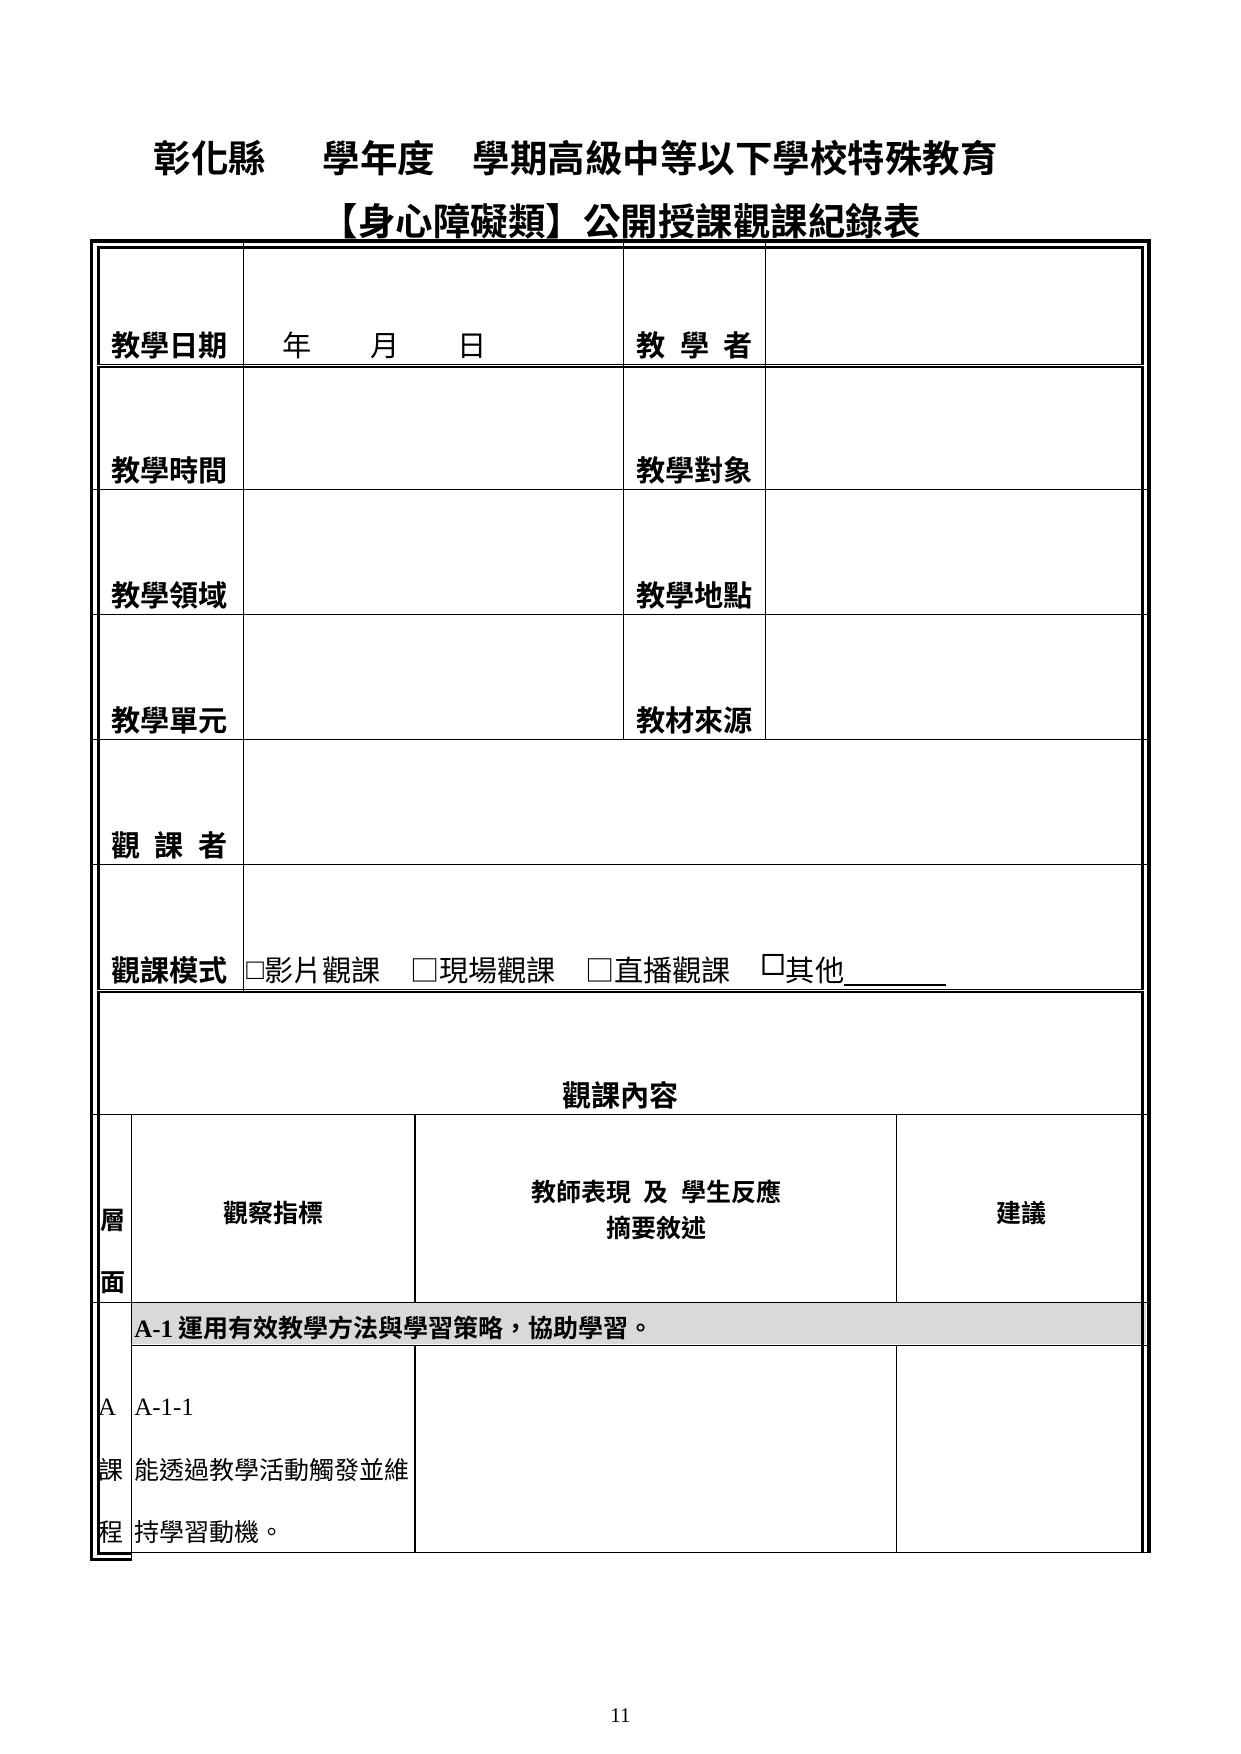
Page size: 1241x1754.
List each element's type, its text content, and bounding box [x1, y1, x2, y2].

table_header 教學日期 [95, 243, 243, 364]
table_cell 觀課內容 [100, 993, 1141, 1114]
table_header [766, 249, 1141, 364]
table_cell A課程 [100, 1303, 131, 1552]
table_cell 觀察指標 [132, 1115, 414, 1302]
table_cell A-1運用有效教學方法與學習策略，協助學習。 [132, 1303, 1141, 1344]
table_cell 教學地點 [624, 490, 765, 614]
table_cell A-1-1 能透過教學活動觸發並維持學習動機。 [132, 1346, 414, 1552]
table_cell [244, 615, 623, 739]
table_cell 教材來源 [624, 615, 765, 739]
table_cell □影片觀課 □現場觀課 □直播觀課 其他 [244, 865, 1141, 989]
table_cell [244, 490, 623, 614]
table_cell 教學單元 [100, 615, 243, 739]
table_cell [244, 368, 623, 489]
table_cell 觀 課 者 [100, 740, 243, 864]
table_cell [766, 615, 1141, 739]
table_cell 教學時間 [100, 368, 243, 489]
table_header [766, 243, 1146, 364]
table_cell [766, 368, 1141, 489]
text 彰化縣 學年度 學期高級中等以下學校特殊教育 [153, 114, 1087, 177]
table_cell 教師表現 及 學生反應 摘要敘述 [416, 1115, 896, 1302]
table_cell [766, 490, 1141, 614]
table_cell 觀課模式 [100, 865, 243, 989]
table_cell 教學對象 [624, 368, 765, 489]
text 【身心障礙類】公開授課觀課紀錄表 [153, 177, 1087, 239]
table_header 年 月 日 [244, 249, 623, 364]
table_header 教 學 者 [624, 249, 765, 364]
table_cell [244, 740, 1141, 864]
table_cell 教學領域 [100, 490, 243, 614]
table_cell [897, 1346, 1141, 1552]
table_cell 建議 [897, 1115, 1141, 1302]
table_cell 層面 [100, 1115, 131, 1302]
table_cell [416, 1346, 896, 1552]
